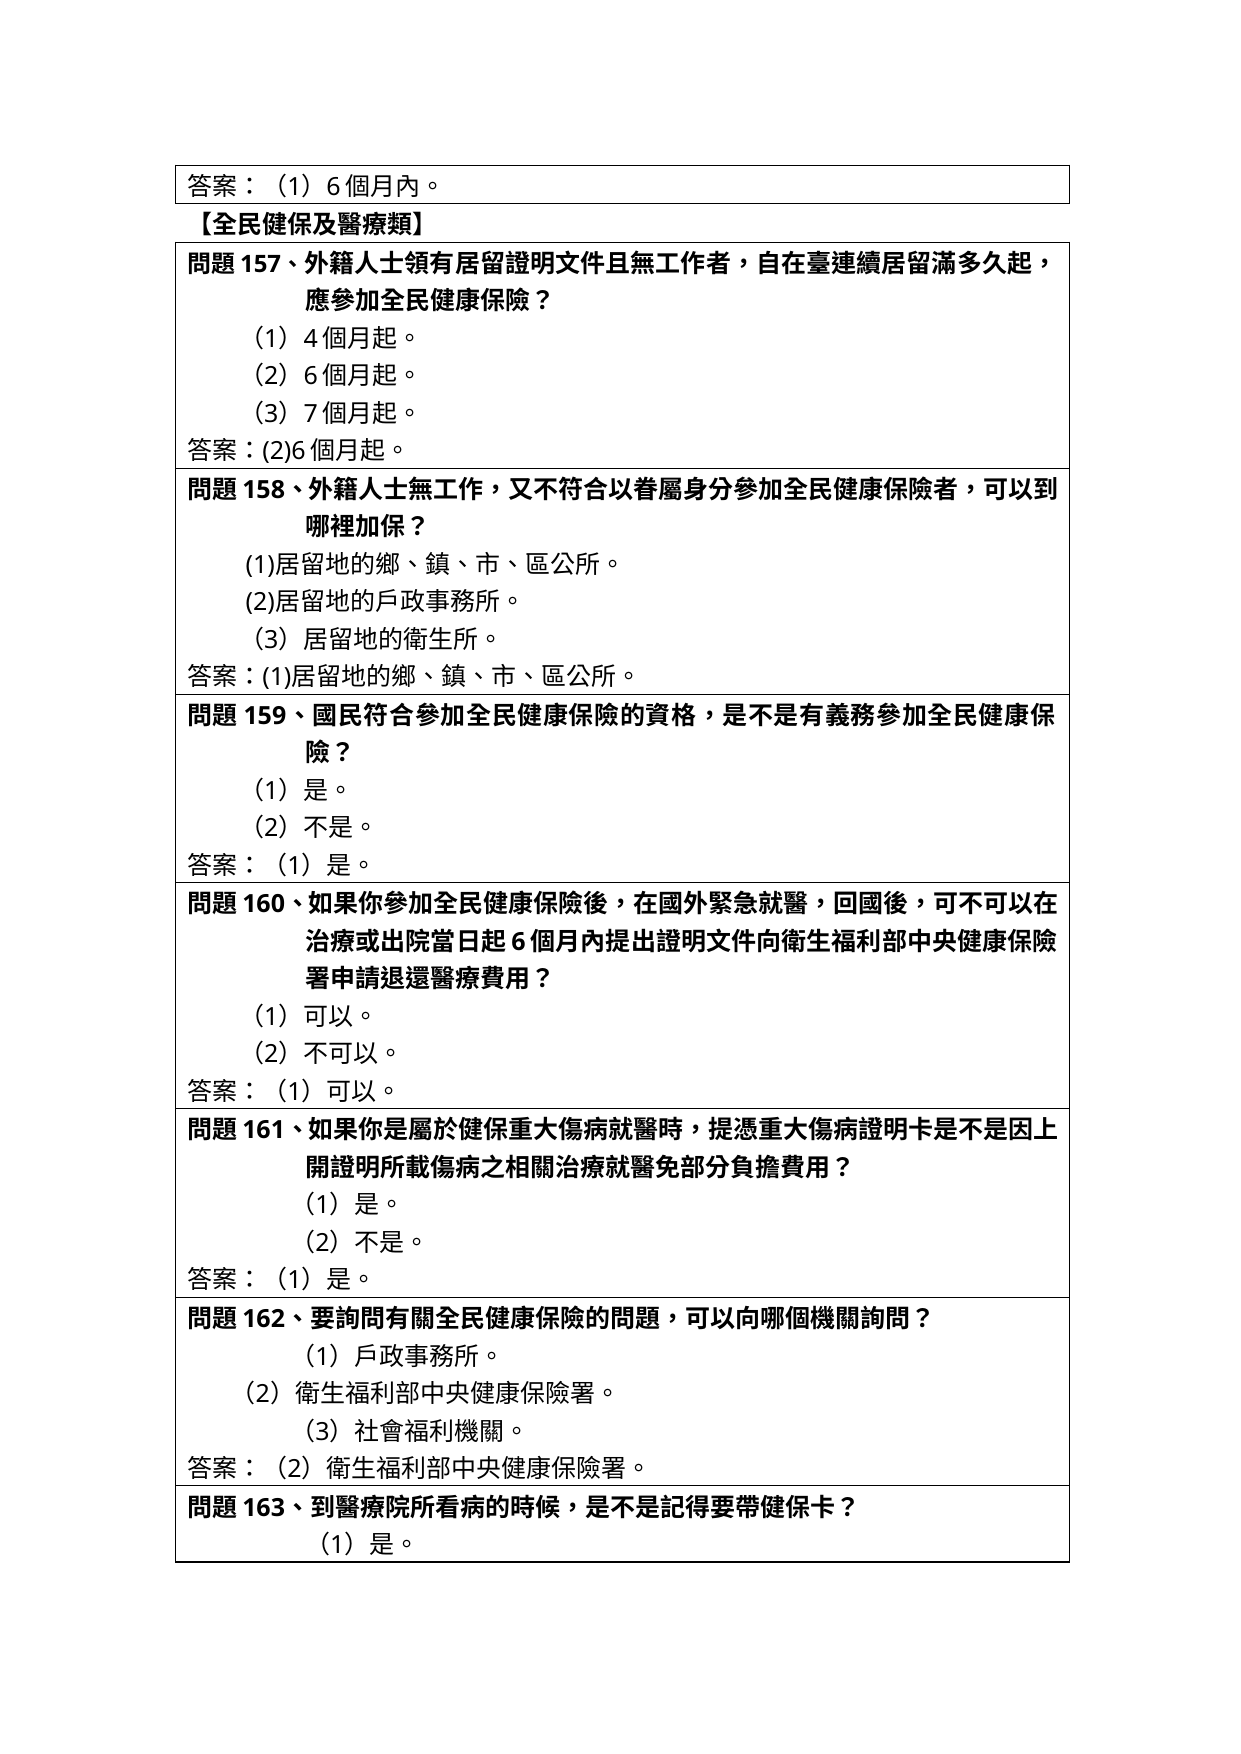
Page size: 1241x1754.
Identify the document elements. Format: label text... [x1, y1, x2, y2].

table_cell 問題162、要詢問有關全民健康保險的問題，可以向哪個機關詢問？ （1）戶政事務所。 （2）衛生福利部中央健康保險署。 （3）社會福利機關。 答案：（2）衛生福利部中央健康保險署。 [176, 1298, 1069, 1485]
table_cell 問題160、如果你參加全民健康保險後，在國外緊急就醫，回國後，可不可以在治療或出院當日起6個月內提出證明文件向衛生福利部中央健康保險署申請退還醫療費用？ （1）可以。 （2）不可以。 答案：（1）可以。 [176, 883, 1069, 1108]
table_cell 問題163、到醫療院所看病的時候，是不是記得要帶健保卡？ （1）是。 [176, 1486, 1069, 1561]
table_cell 答案：（1）6個月內。 [176, 166, 1069, 203]
table_cell 問題159、國民符合參加全民健康保險的資格，是不是有義務參加全民健康保險？ （1）是。 （2）不是。 答案：（1）是。 [176, 695, 1069, 882]
table_header 問題157、外籍人士領有居留證明文件且無工作者，自在臺連續居留滿多久起，應參加全民健康保險？ （1）4個月起。 （2）6個月起。 （3）7個月起。 答案：(2)6個月起。 [176, 243, 1069, 468]
text 【全民健保及醫療類】 [187, 204, 1053, 242]
table_cell 問題158、外籍人士無工作，又不符合以眷屬身分參加全民健康保險者，可以到哪裡加保？ (1)居留地的鄉、鎮、市、區公所。 (2)居留地的戶政事務所。 （3）居留地的衛生所。 答案：(1)居留地的鄉、鎮、市、區公所。 [176, 469, 1069, 694]
table_cell 問題161、如果你是屬於健保重大傷病就醫時，提憑重大傷病證明卡是不是因上開證明所載傷病之相關治療就醫免部分負擔費用？ （1）是。 （2）不是。 答案：（1）是。 [176, 1109, 1069, 1297]
